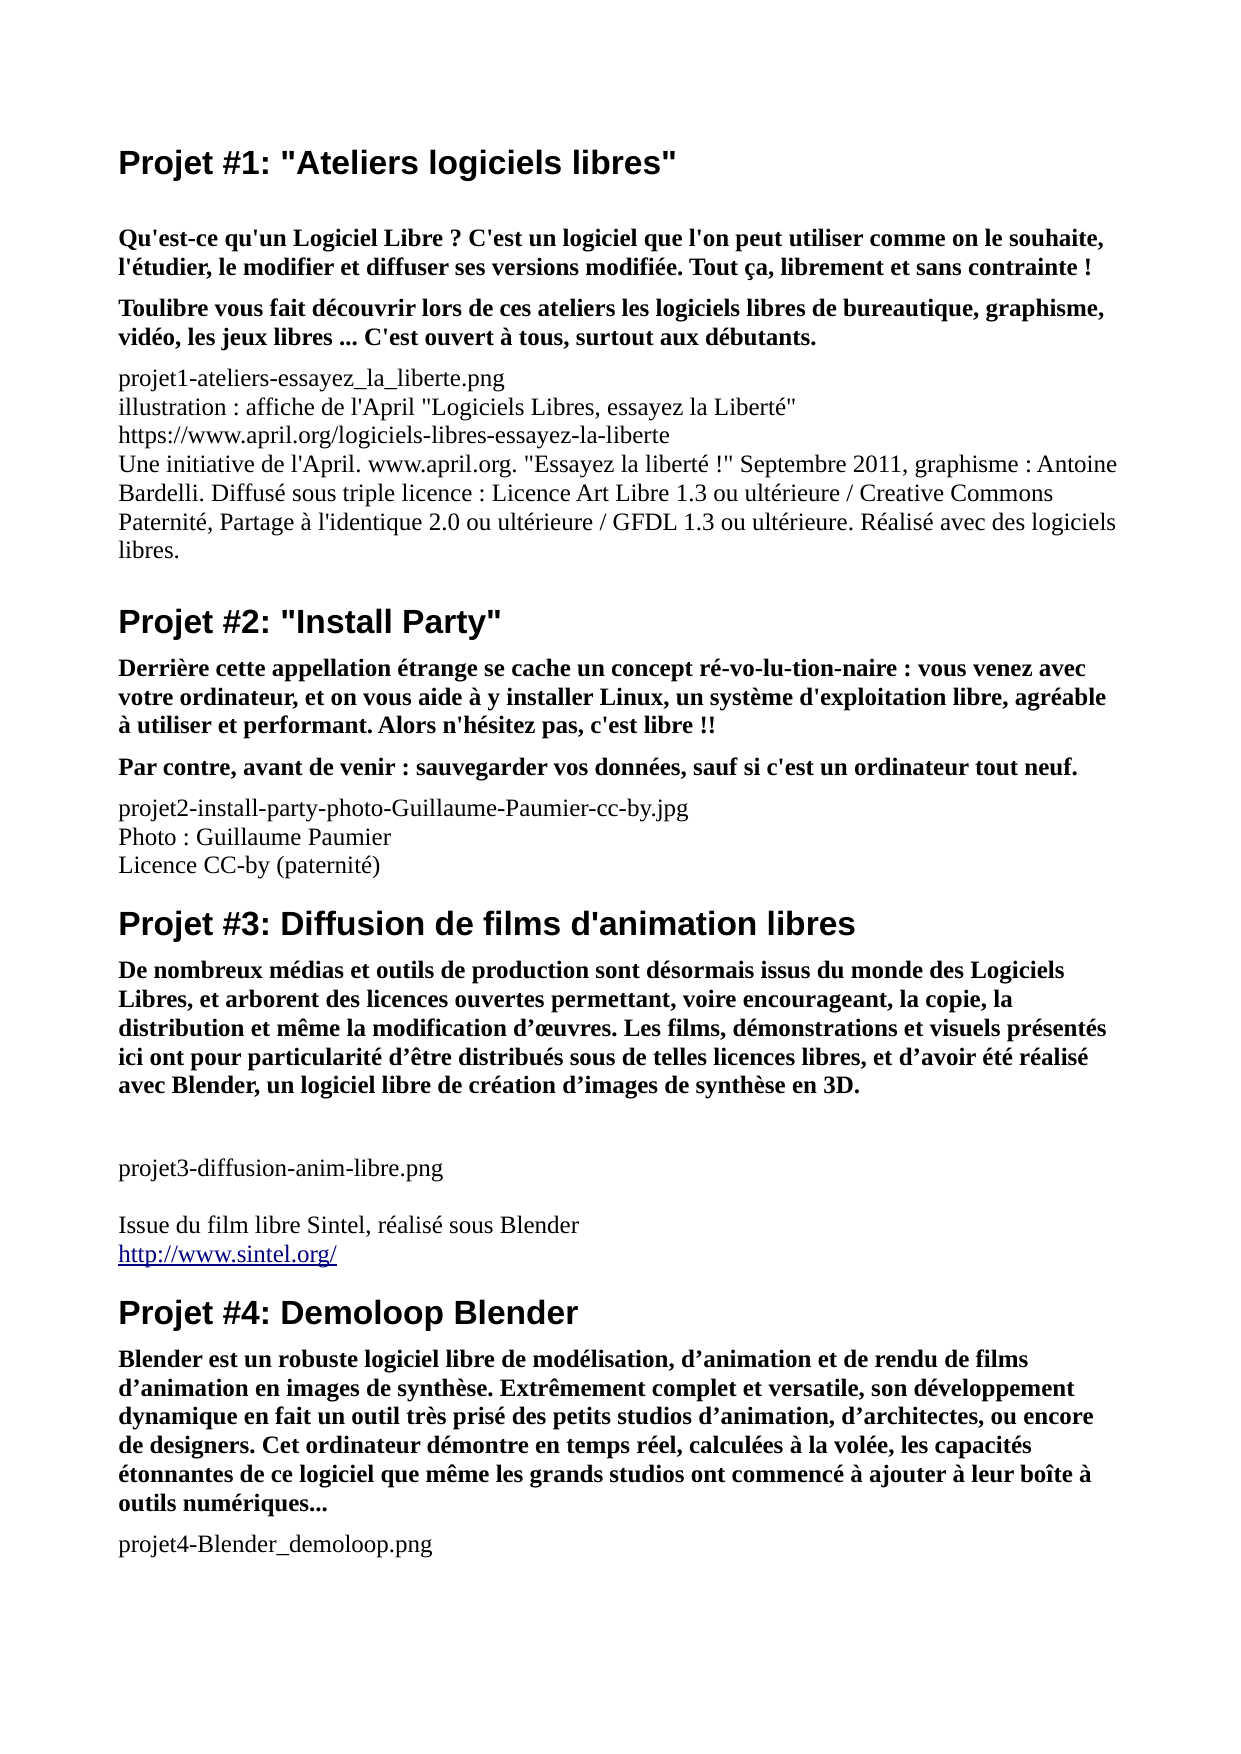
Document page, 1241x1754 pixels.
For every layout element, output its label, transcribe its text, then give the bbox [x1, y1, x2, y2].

text Issue du film libre Sintel, réalisé sous Blender [118, 1210, 1122, 1239]
subtitle Projet #4: Demoloop Blender [118, 1293, 1122, 1331]
text https://www.april.org/logiciels-libres-essayez-la-liberte [118, 421, 1122, 449]
text Une initiative de l'April. www.april.org. "Essayez la liberté !" Septembre 2011, graphisme : Antoine Bardelli. Diffusé sous triple licence : Licence Art Libre 1.3 ou ultérieure / Creative Commons Paternité, Partage à l'identique 2.0 ou ultérieure / GFDL 1.3 ou ultérieure. Réalisé avec des logiciels libres. [118, 449, 1122, 564]
text Toulibre vous fait découvrir lors de ces ateliers les logiciels libres de bureautique, graphisme, vidéo, les jeux libres ... C'est ouvert à tous, surtout aux débutants. [118, 293, 1122, 351]
text Qu'est-ce qu'un Logiciel Libre ? C'est un logiciel que l'on peut utiliser comme on le souhaite, l'étudier, le modifier et diffuser ses versions modifiée. Tout ça, librement et sans contrainte ! [118, 223, 1122, 281]
subtitle Projet #3: Diffusion de films d'animation libres [118, 904, 1122, 943]
text Licence CC-by (paternité) [118, 850, 1122, 879]
text Derrière cette appellation étrange se cache un concept ré-vo-lu-tion-naire : vous venez avec votre ordinateur, et on vous aide à y installer Linux, un système d'exploitation libre, agréable à utiliser et performant. Alors n'hésitez pas, c'est libre !! [118, 653, 1122, 739]
text projet4-Blender_demoloop.png [118, 1529, 1122, 1558]
text projet1-ateliers-essayez_la_liberte.png [118, 363, 1122, 392]
text Par contre, avant de venir : sauvegarder vos données, sauf si c'est un ordinateur tout neuf. [118, 752, 1122, 780]
text illustration : affiche de l'April "Logiciels Libres, essayez la Liberté" [118, 392, 1122, 421]
text http://www.sintel.org/ [118, 1239, 1122, 1268]
text Blender est un robuste logiciel libre de modélisation, d’animation et de rendu de films d’animation en images de synthèse. Extrêmement complet et versatile, son développement dynamique en fait un outil très prisé des petits studios d’animation, d’architectes, ou encore de designers. Cet ordinateur démontre en temps réel, calculées à la volée, les capacités étonnantes de ce logiciel que même les grands studios ont commencé à ajouter à leur boîte à outils numériques... [118, 1344, 1122, 1516]
text Photo : Guillaume Paumier [118, 822, 1122, 850]
text projet3-diffusion-anim-libre.png [118, 1153, 1122, 1182]
subtitle Projet #2: "Install Party" [118, 602, 1122, 640]
text De nombreux médias et outils de production sont désormais issus du monde des Logiciels Libres, et arborent des licences ouvertes permettant, voire encourageant, la copie, la distribution et même la modification d’œuvres. Les films, démonstrations et visuels présentés ici ont pour particularité d’être distribués sous de telles licences libres, et d’avoir été réalisé avec Blender, un logiciel libre de création d’images de synthèse en 3D. [118, 955, 1122, 1099]
subtitle Projet #1: "Ateliers logiciels libres" [118, 143, 1122, 182]
text projet2-install-party-photo-Guillaume-Paumier-cc-by.jpg [118, 793, 1122, 822]
